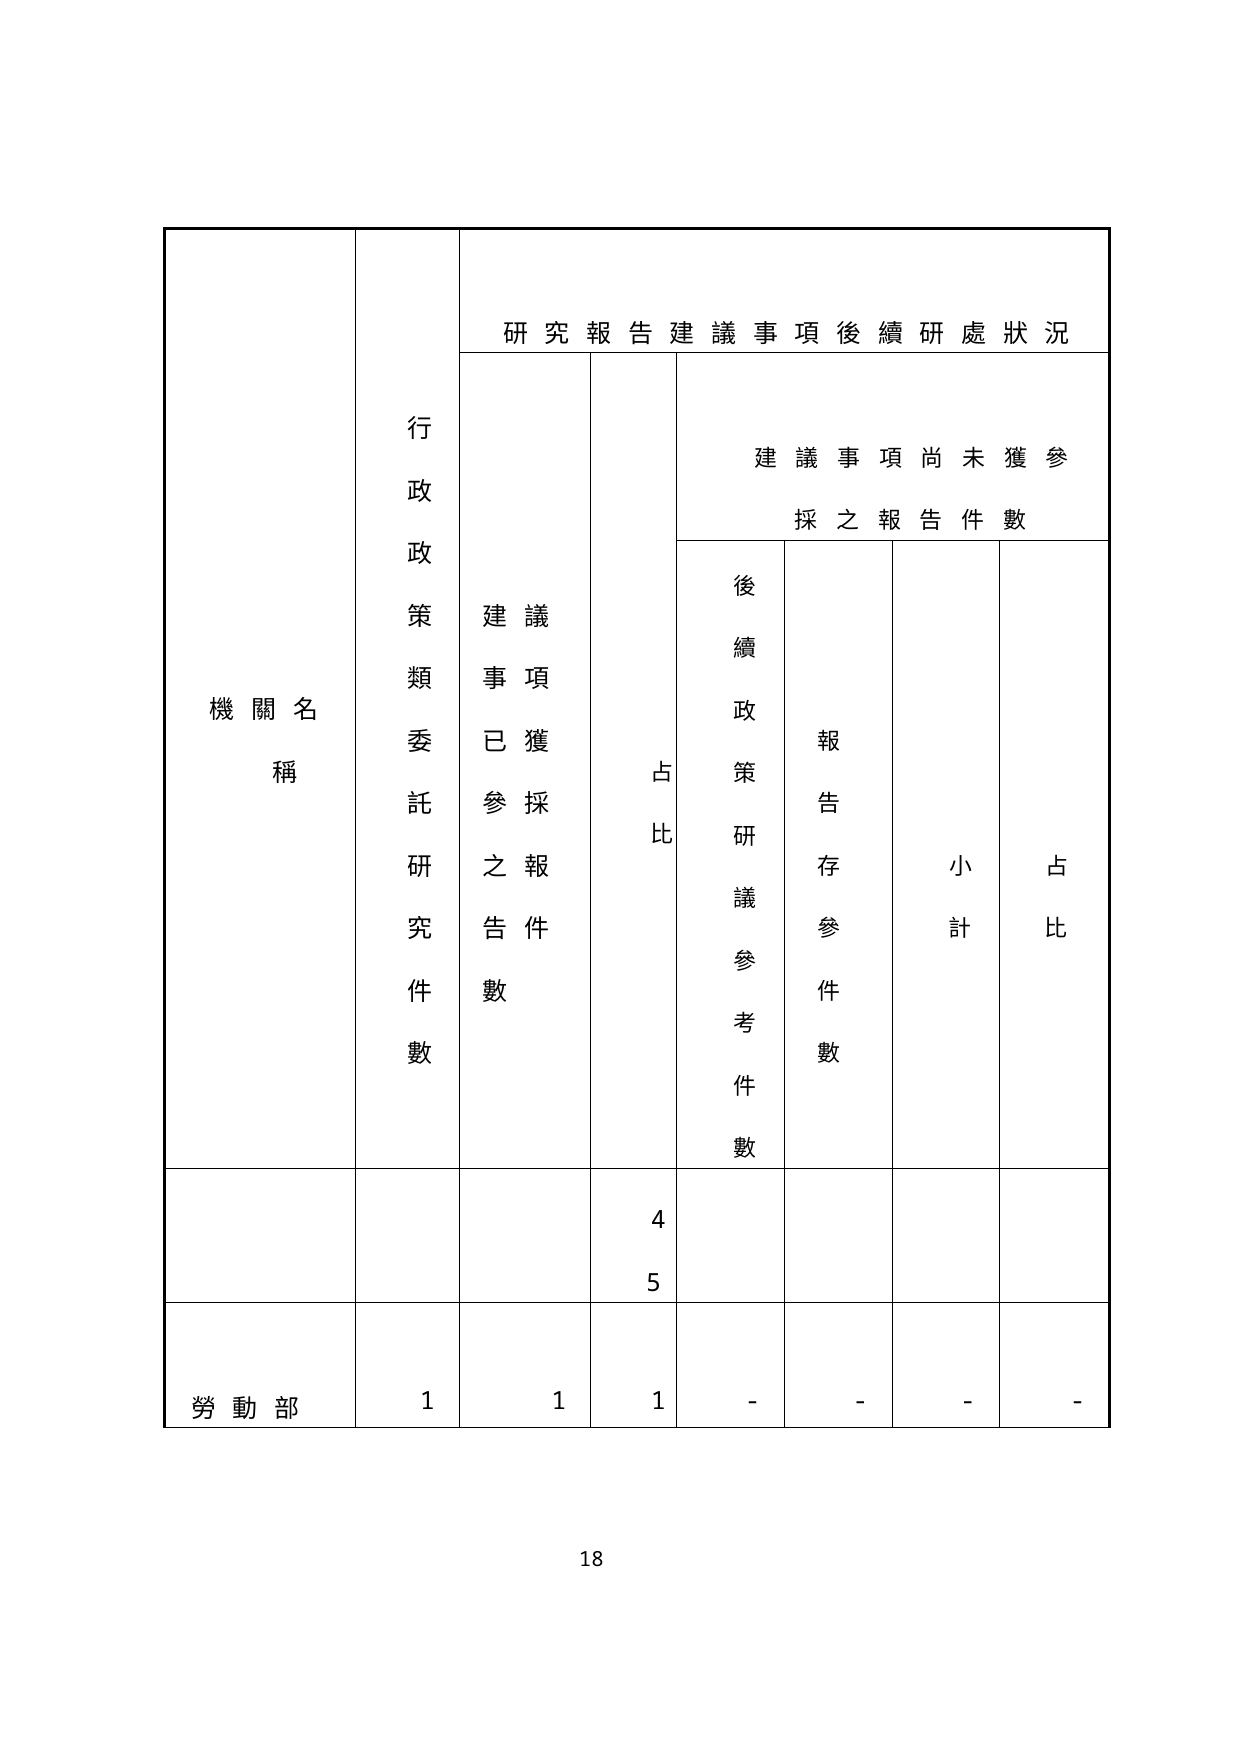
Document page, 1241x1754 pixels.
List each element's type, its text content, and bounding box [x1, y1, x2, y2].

table_cell [166, 1169, 355, 1302]
table_cell 1 [591, 1303, 676, 1427]
table_cell 後續政策研議參考件數 [677, 541, 784, 1168]
table_cell - [677, 1303, 784, 1427]
table_cell 建議事項已獲參採之報告件數 [460, 353, 590, 1168]
table_cell [356, 1169, 459, 1302]
table_cell [460, 1169, 590, 1302]
table_cell - [1000, 1303, 1108, 1427]
table_header 機關名稱 [166, 230, 355, 1168]
table_cell 報告存參件數 [785, 541, 892, 1168]
table_cell - [785, 1303, 892, 1427]
table_cell [893, 1169, 999, 1302]
table_cell 小計 [893, 541, 999, 1168]
table_cell [1000, 1169, 1108, 1302]
table_header 行政政策類委託研究件數 [356, 230, 459, 1168]
table_cell 占比 [1000, 541, 1108, 1168]
table_cell [677, 1169, 784, 1302]
table_cell 占比 [591, 353, 676, 1168]
table_cell 1 [356, 1303, 459, 1427]
table_cell - [893, 1303, 999, 1427]
table_cell 45 [591, 1169, 676, 1302]
table_header 研究報告建議事項後續研處狀況 [460, 230, 1108, 352]
table_cell 1 [460, 1303, 590, 1427]
table_cell [785, 1169, 892, 1302]
table_cell 勞動部 [166, 1303, 355, 1427]
table_cell 建議事項尚未獲參採之報告件數 [677, 353, 1108, 540]
